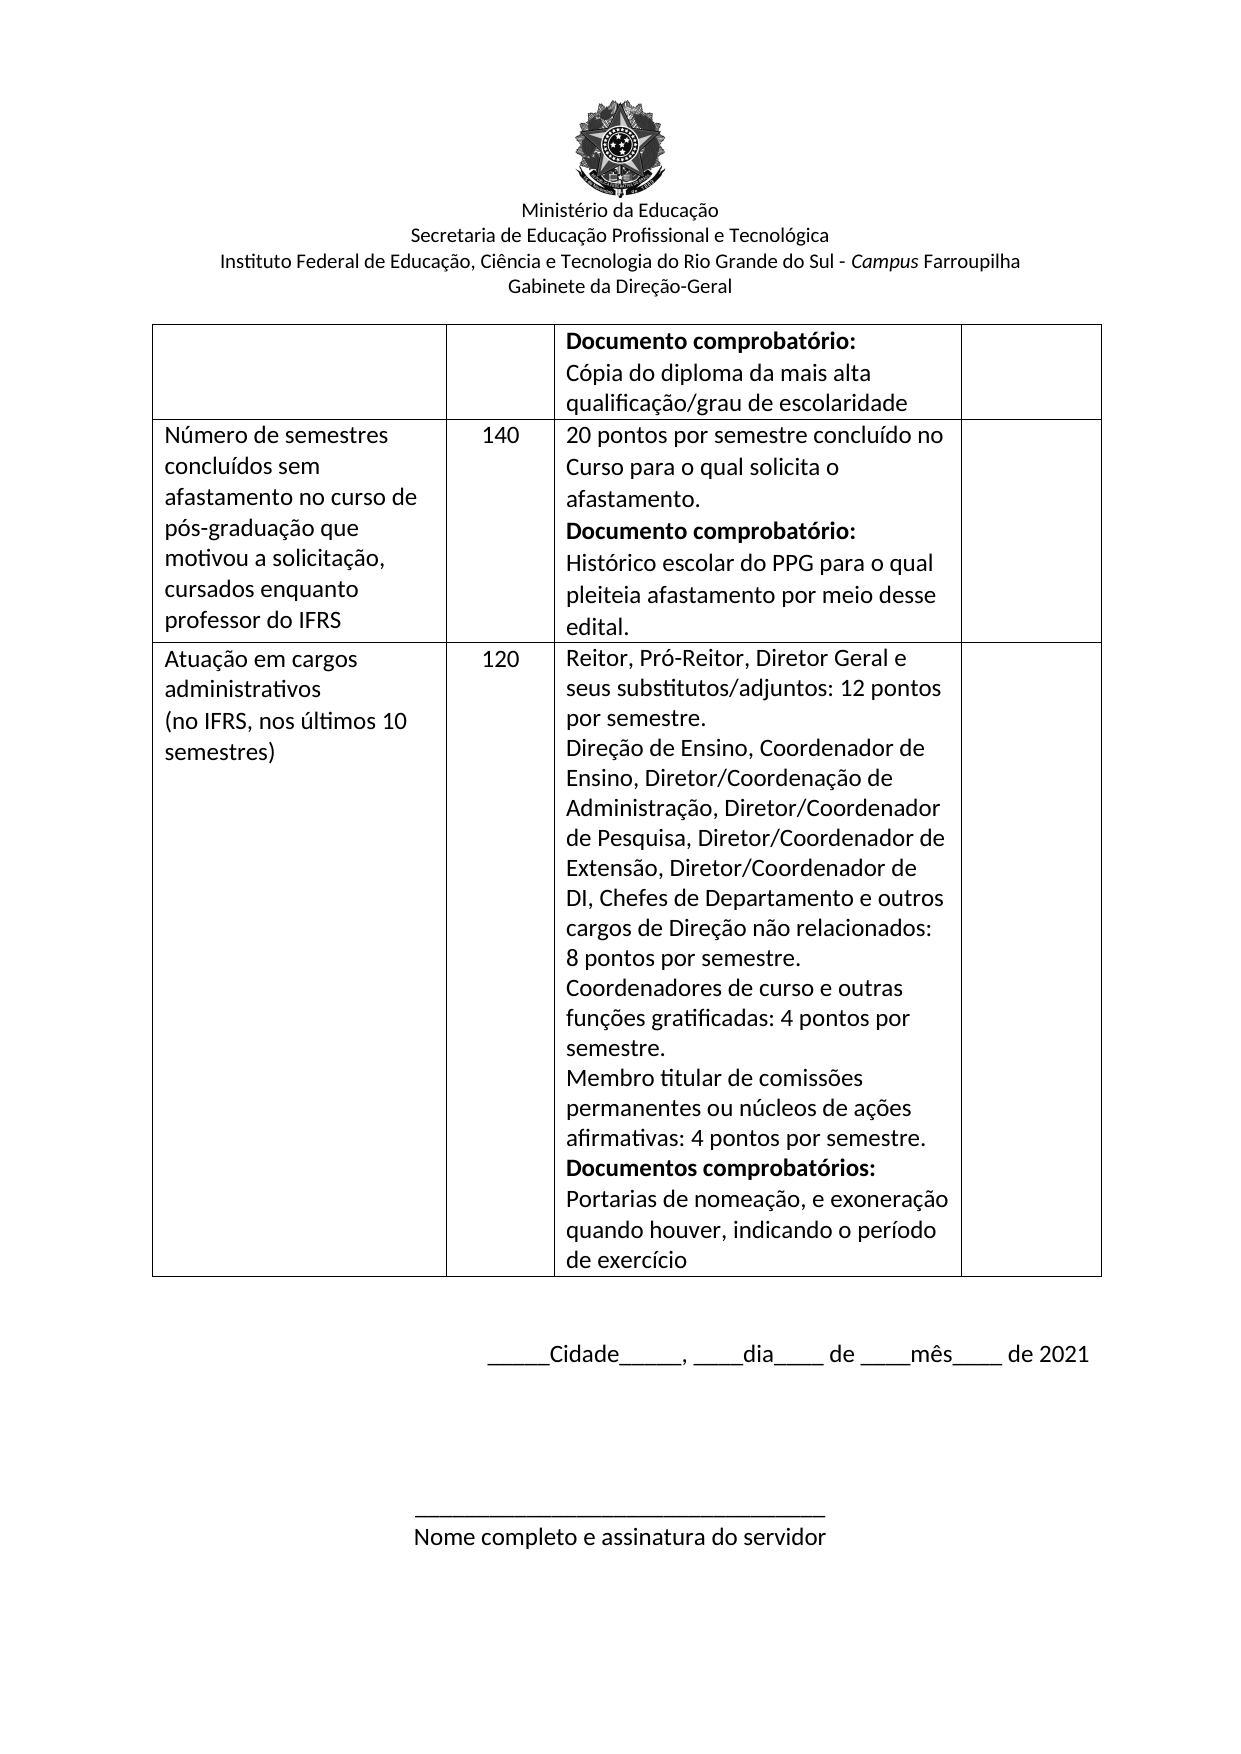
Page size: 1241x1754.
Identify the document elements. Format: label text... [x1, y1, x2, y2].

table_cell Número de semestres concluídos sem afastamento no curso de pós-graduação que motivou a solicitação, cursados enquanto professor do IFRS [153, 420, 446, 642]
table_cell 140 [447, 420, 554, 642]
text Nome completo e assinatura do servidor [150, 1521, 1090, 1551]
text _____Cidade_____, ____dia____ de ____mês____ de 2021 [150, 1338, 1090, 1368]
table_cell [447, 325, 554, 418]
picture [575, 100, 666, 198]
text _________________________________ [150, 1490, 1090, 1521]
table_cell [962, 643, 1101, 1276]
table_cell [962, 325, 1101, 418]
table_cell Documento comprobatório: Cópia do diploma da mais alta qualificação/grau de escolaridade [555, 325, 961, 418]
table_cell Reitor, Pró-Reitor, Diretor Geral e seus substitutos/adjuntos: 12 pontos por semestre. Direção de Ensino, Coordenador de Ensino, Diretor/Coordenação de Administração, Diretor/Coordenador de Pesquisa, Diretor/Coordenador de Extensão, Diretor/Coordenador de DI, Chefes de Departamento e outros cargos de Direção não relacionados: 8 pontos por semestre. Coordenadores de curso e outras funções gratificadas: 4 pontos por semestre. Membro titular de comissões permanentes ou núcleos de ações afirmativas: 4 pontos por semestre. Documentos comprobatórios: Portarias de nomeação, e exoneração quando houver, indicando o período de exercício [555, 643, 961, 1276]
table_cell 120 [447, 643, 554, 1276]
table_cell 20 pontos por semestre concluído no Curso para o qual solicita o afastamento. Documento comprobatório: Histórico escolar do PPG para o qual pleiteia afastamento por meio desse edital. [555, 420, 961, 642]
table_cell [153, 325, 446, 418]
table_cell Atuação em cargos administrativos (no IFRS, nos últimos 10 semestres) [153, 643, 446, 1276]
table_cell [962, 420, 1101, 642]
